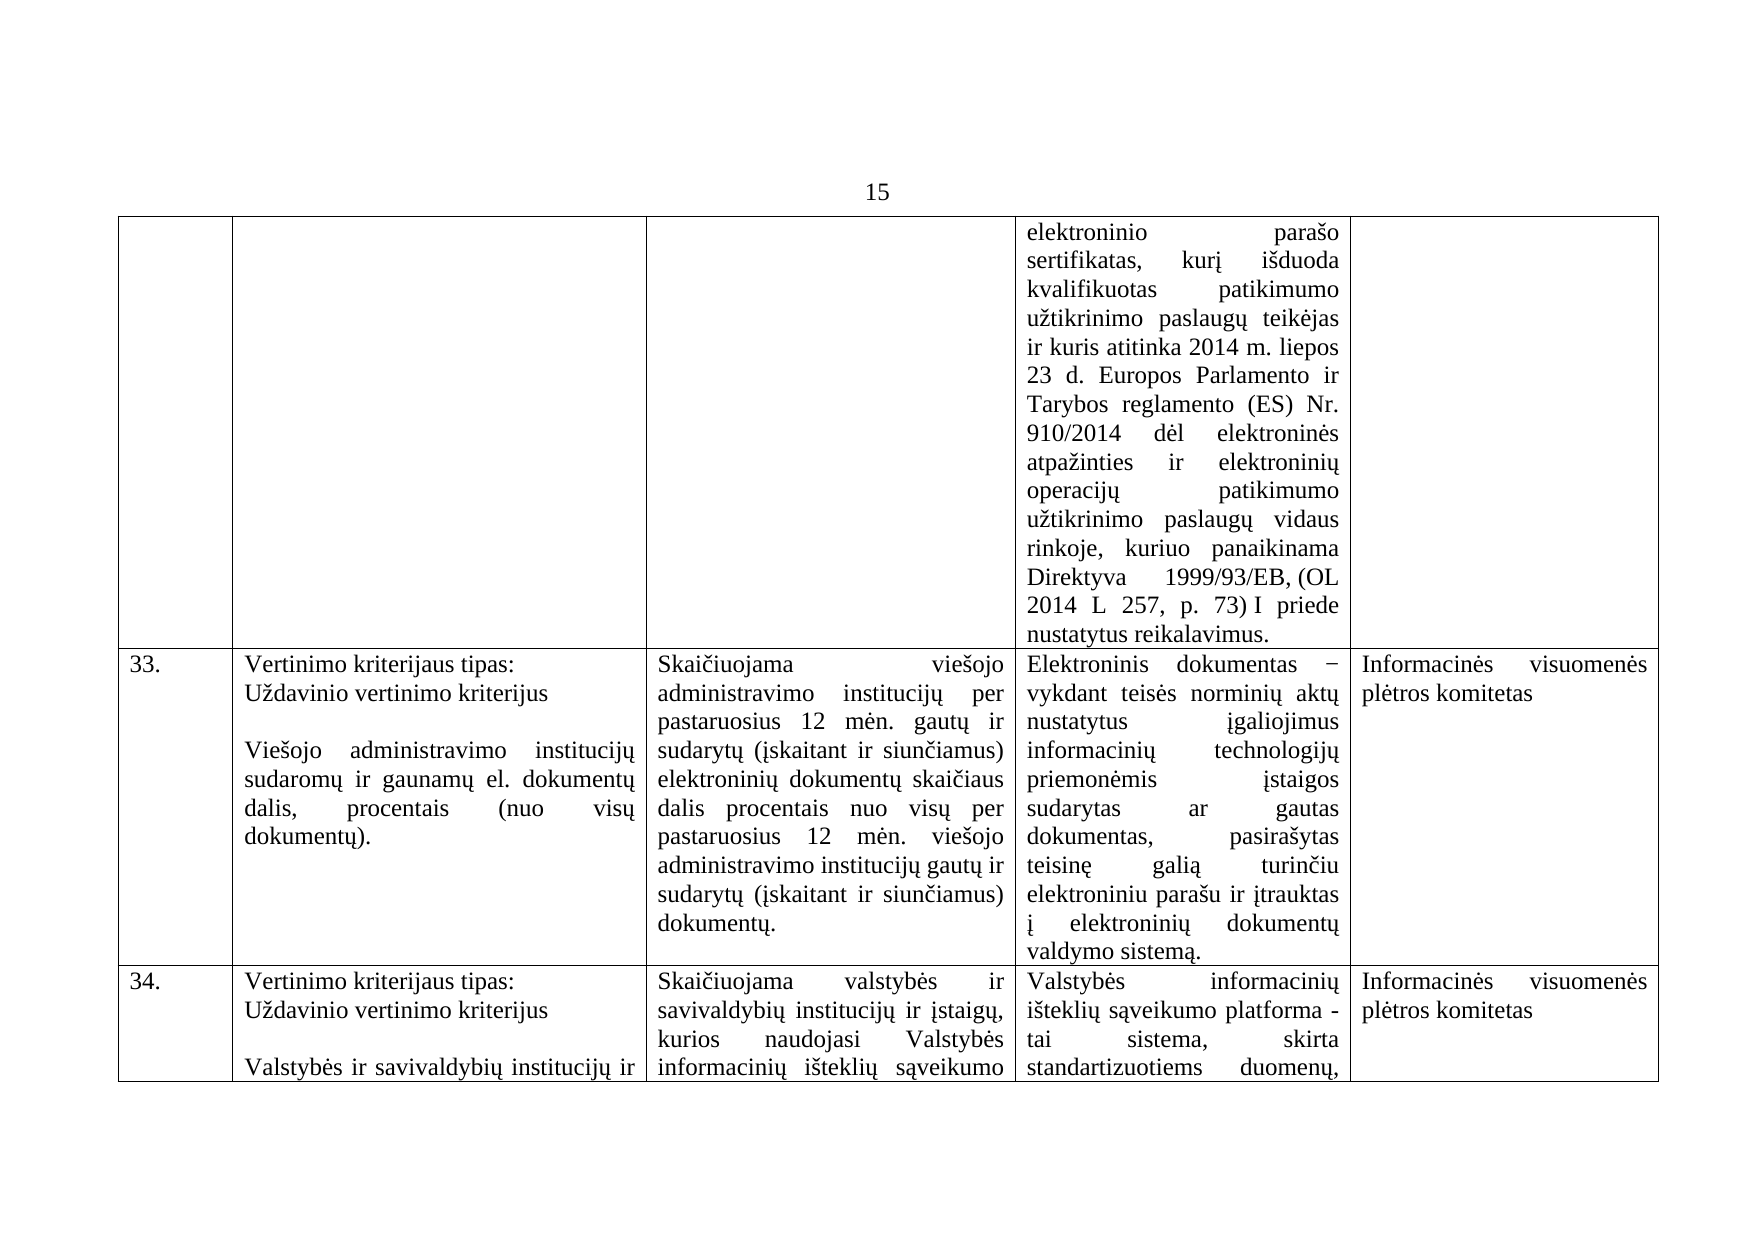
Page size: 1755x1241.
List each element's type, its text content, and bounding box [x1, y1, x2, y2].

table_cell Valstybės informacinių išteklių sąveikumo platforma - tai sistema, skirta standartizuotiems duomenų, [1016, 966, 1350, 1081]
table_cell [119, 217, 232, 648]
table_cell 33. [119, 649, 232, 965]
table_cell Skaičiuojama viešojo administravimo institucijų per pastaruosius 12 mėn. gautų ir sudarytų (įskaitant ir siunčiamus) elektroninių dokumentų skaičiaus dalis procentais nuo visų per pastaruosius 12 mėn. viešojo administravimo institucijų gautų ir sudarytų (įskaitant ir siunčiamus) dokumentų. [647, 649, 1015, 965]
table_cell Vertinimo kriterijaus tipas: Uždavinio vertinimo kriterijus Viešojo administravimo institucijų sudaromų ir gaunamų el. dokumentų dalis, procentais (nuo visų dokumentų). [233, 649, 646, 965]
table_cell Informacinės visuomenės plėtros komitetas [1351, 649, 1658, 965]
table_cell 34. [119, 966, 232, 1081]
table_cell [1351, 217, 1658, 648]
table_cell Skaičiuojama valstybės ir savivaldybių institucijų ir įstaigų, kurios naudojasi Valstybės informacinių išteklių sąveikumo [647, 966, 1015, 1081]
table_cell Vertinimo kriterijaus tipas: Uždavinio vertinimo kriterijus Valstybės ir savivaldybių institucijų ir [233, 966, 646, 1081]
table_cell [647, 217, 1015, 648]
table_cell Elektroninis dokumentas − vykdant teisės norminių aktų nustatytus įgaliojimus informacinių technologijų priemonėmis įstaigos sudarytas ar gautas dokumentas, pasirašytas teisinę galią turinčiu elektroniniu parašu ir įtrauktas į elektroninių dokumentų valdymo sistemą. [1016, 649, 1350, 965]
table_cell elektroninio parašo sertifikatas, kurį išduoda kvalifikuotas patikimumo užtikrinimo paslaugų teikėjas ir kuris atitinka 2014 m. liepos 23 d. Europos Parlamento ir Tarybos reglamento (ES) Nr. 910/2014 dėl elektroninės atpažinties ir elektroninių operacijų patikimumo užtikrinimo paslaugų vidaus rinkoje, kuriuo panaikinama Direktyva 1999/93/EB, (OL 2014 L 257, p. 73) I priede nustatytus reikalavimus. [1016, 217, 1350, 648]
table_cell [233, 217, 646, 648]
table_cell Informacinės visuomenės plėtros komitetas [1351, 966, 1658, 1081]
